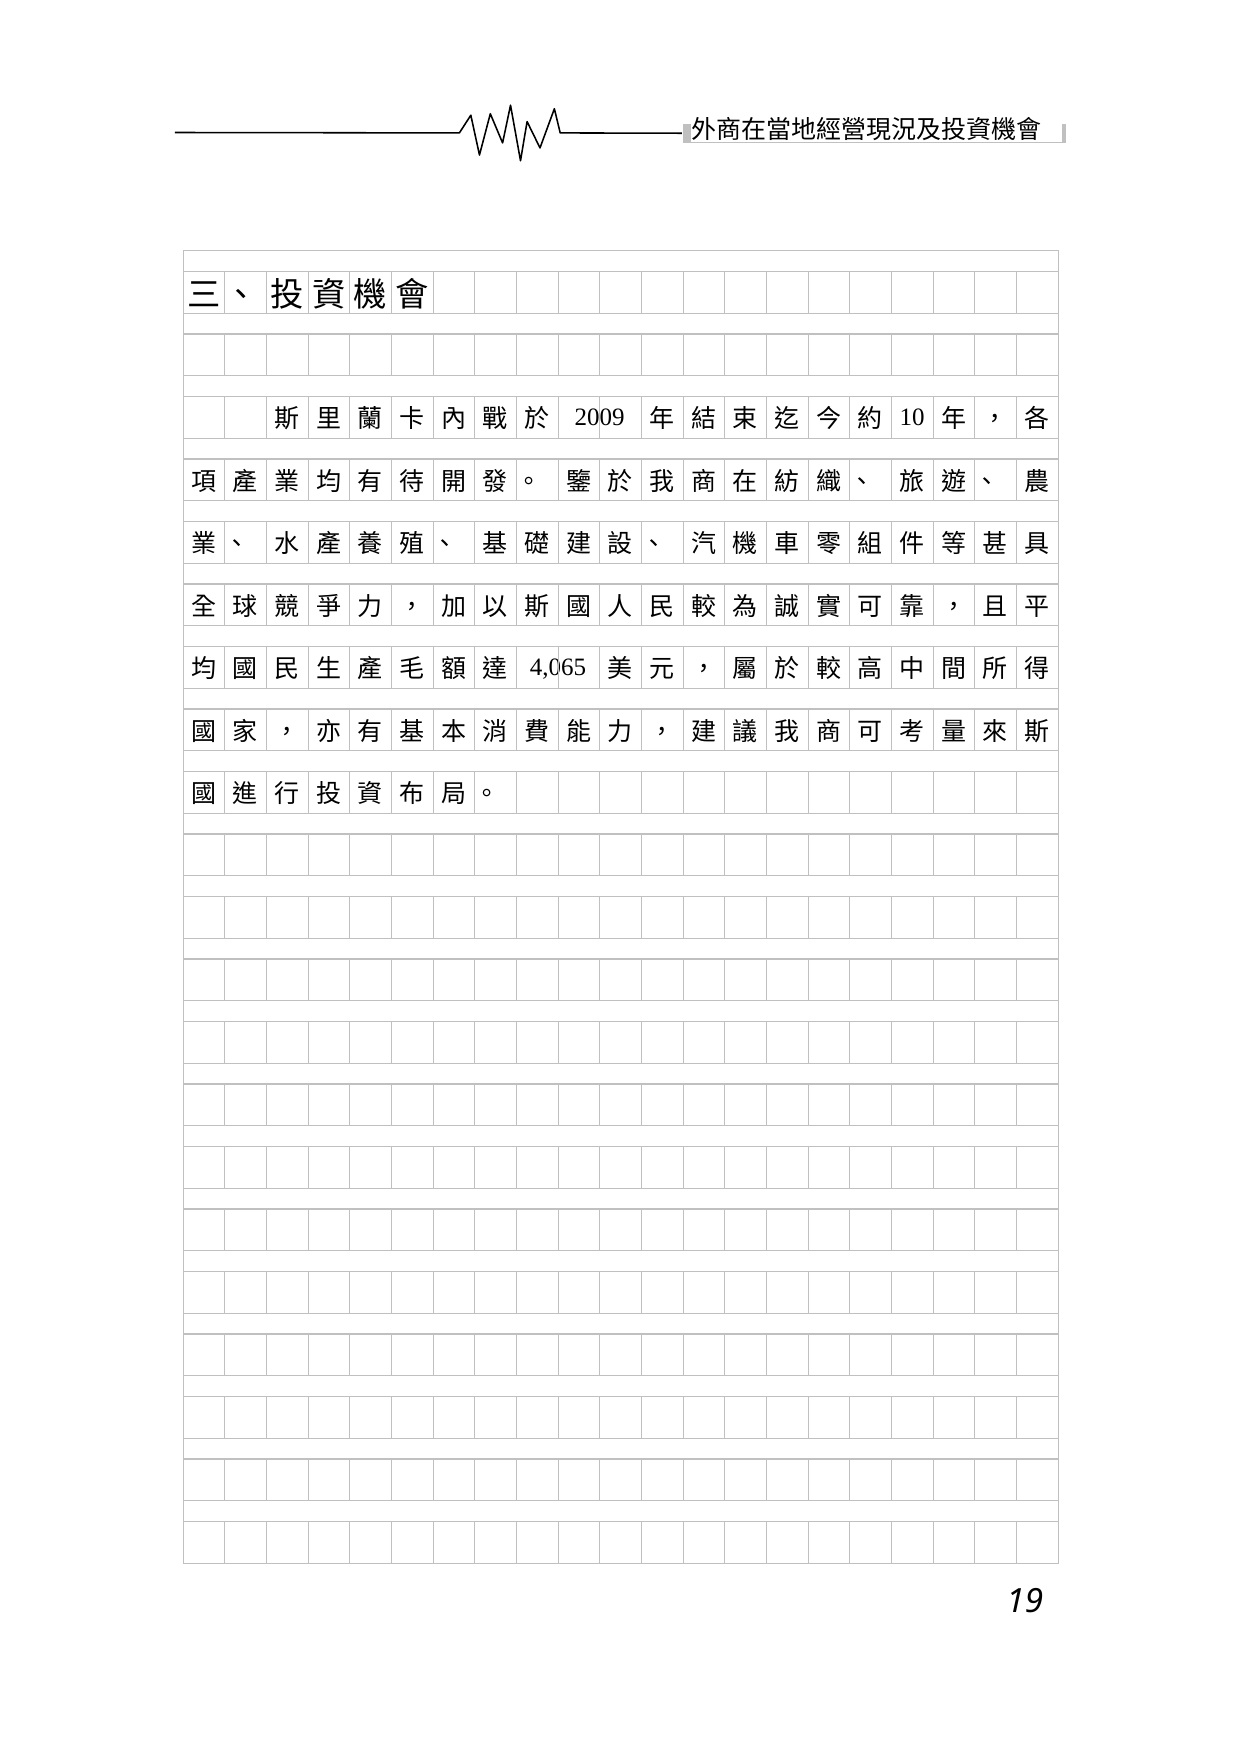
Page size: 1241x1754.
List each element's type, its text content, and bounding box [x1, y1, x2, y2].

text [434, 272, 474, 313]
text [850, 272, 891, 313]
text [475, 272, 516, 313]
text 斯里蘭卡內戰於2009年結束迄今約10年，各項產業均有待開發。鑒於我商在紡織、旅遊、農業、水產養殖、基礎建設、汽機車零組件等甚具全球競爭力，加以斯國人民較為誠實可靠，且平均國民生產毛額達4,065美元，屬於較高中間所得國家，亦有基本消費能力，建議我商可考量來斯國進行投資布局。 [184, 439, 1058, 458]
text 機 [350, 272, 391, 313]
text 斯里蘭卡內戰於2009年結束迄今約10年，各項產業均有待開發。鑒於我商在紡織、旅遊、農業、水產養殖、基礎建設、汽機車零組件等甚具全球競爭力，加以斯國人民較為誠實可靠，且平均國民生產毛額達4,065美元，屬於較高中間所得國家，亦有基本消費能力，建議我商可考量來斯國進行投資布局。 [184, 376, 1058, 396]
text 資 [309, 272, 349, 313]
text 、 [225, 272, 266, 313]
text [767, 272, 808, 313]
text [809, 272, 849, 313]
text [517, 272, 558, 313]
text 斯里蘭卡內戰於2009年結束迄今約10年，各項產業均有待開發。鑒於我商在紡織、旅遊、農業、水產養殖、基礎建設、汽機車零組件等甚具全球競爭力，加以斯國人民較為誠實可靠，且平均國民生產毛額達4,065美元，屬於較高中間所得國家，亦有基本消費能力，建議我商可考量來斯國進行投資布局。 [184, 626, 1058, 646]
text 斯里蘭卡內戰於2009年結束迄今約10年，各項產業均有待開發。鑒於我商在紡織、旅遊、農業、水產養殖、基礎建設、汽機車零組件等甚具全球競爭力，加以斯國人民較為誠實可靠，且平均國民生產毛額達4,065美元，屬於較高中間所得國家，亦有基本消費能力，建議我商可考量來斯國進行投資布局。 [184, 501, 1058, 521]
text [184, 251, 1058, 271]
text [600, 272, 641, 313]
text [559, 272, 599, 313]
text [642, 272, 683, 313]
text [684, 272, 724, 313]
text 斯里蘭卡內戰於2009年結束迄今約10年，各項產業均有待開發。鑒於我商在紡織、旅遊、農業、水產養殖、基礎建設、汽機車零組件等甚具全球競爭力，加以斯國人民較為誠實可靠，且平均國民生產毛額達4,065美元，屬於較高中間所得國家，亦有基本消費能力，建議我商可考量來斯國進行投資布局。 [184, 751, 1058, 771]
text 斯里蘭卡內戰於2009年結束迄今約10年，各項產業均有待開發。鑒於我商在紡織、旅遊、農業、水產養殖、基礎建設、汽機車零組件等甚具全球競爭力，加以斯國人民較為誠實可靠，且平均國民生產毛額達4,065美元，屬於較高中間所得國家，亦有基本消費能力，建議我商可考量來斯國進行投資布局。 [184, 689, 1058, 708]
text [725, 272, 766, 313]
text 投 [267, 272, 308, 313]
text [975, 272, 1016, 313]
text [1017, 272, 1058, 313]
text 斯里蘭卡內戰於2009年結束迄今約10年，各項產業均有待開發。鑒於我商在紡織、旅遊、農業、水產養殖、基礎建設、汽機車零組件等甚具全球競爭力，加以斯國人民較為誠實可靠，且平均國民生產毛額達4,065美元，屬於較高中間所得國家，亦有基本消費能力，建議我商可考量來斯國進行投資布局。 [184, 564, 1058, 583]
text [934, 272, 974, 313]
text [892, 272, 933, 313]
text 三 [184, 272, 224, 313]
text 會 [392, 272, 433, 313]
